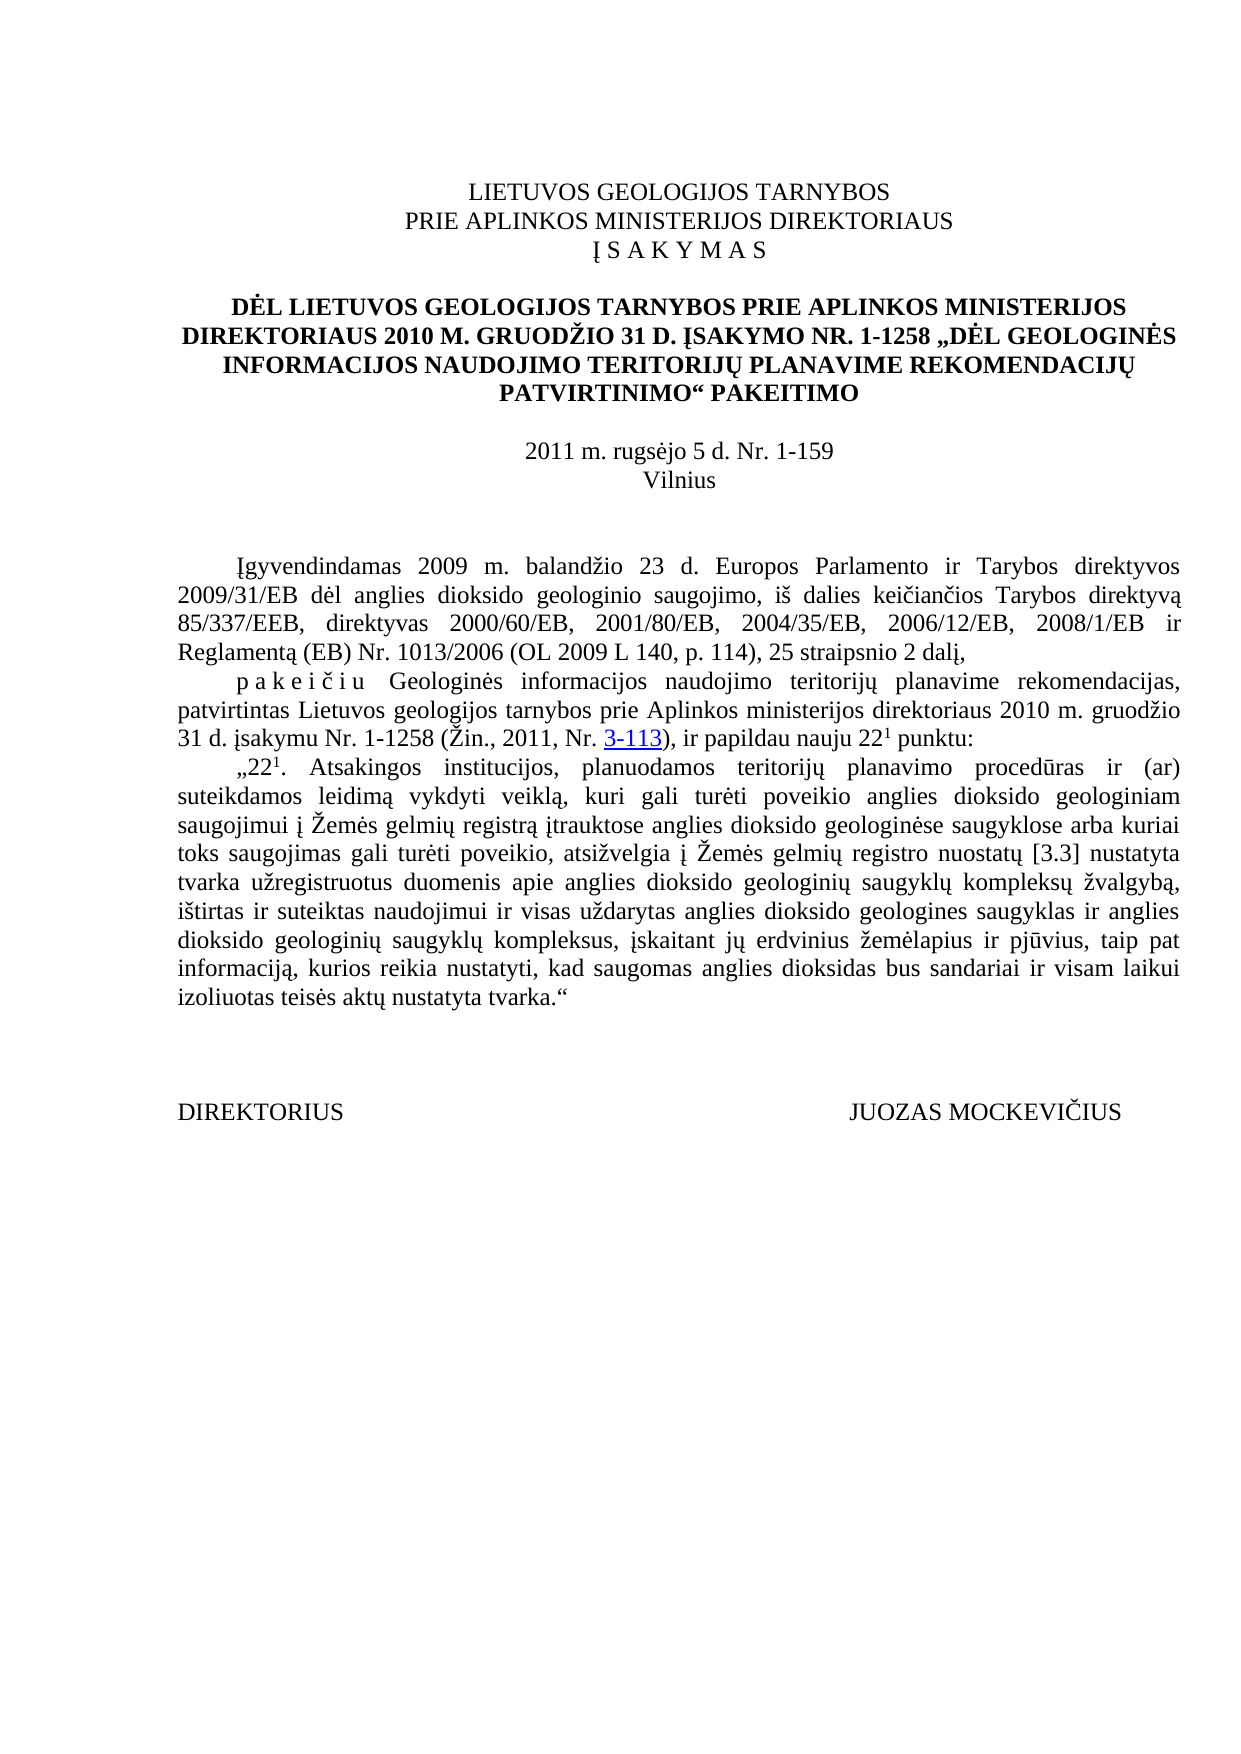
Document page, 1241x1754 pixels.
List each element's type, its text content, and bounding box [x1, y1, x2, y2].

text PRIE APLINKOS MINISTERIJOS DIREKTORIAUS [177, 206, 1181, 235]
text Įgyvendindamas 2009 m. balandžio 23 d. Europos Parlamento ir Tarybos direktyvos 2009/31/EB dėl anglies dioksido geologinio saugojimo, iš dalies keičiančios Tarybos direktyvą 85/337/EEB, direktyvas 2000/60/EB, 2001/80/EB, 2004/35/EB, 2006/12/EB, 2008/1/EB ir Reglamentą (EB) Nr. 1013/2006 (OL 2009 L 140, p. 114), 25 straipsnio 2 dalį, [177, 551, 1181, 666]
text DĖL LIETUVOS GEOLOGIJOS TARNYBOS PRIE APLINKOS MINISTERIJOS DIREKTORIAUS 2010 M. GRUODŽIO 31 D. ĮSAKYMO Nr. 1-1258 „DĖL GEOLOGINĖS INFORMACIJOS NAUDOJIMO TERITORIJŲ PLANAVIME REKOMENDACIJŲ PATVIRTINIMO“ PAKEITIMO [177, 292, 1181, 407]
text LIETUVOS GEOLOGIJOS TARNYBOS [177, 177, 1181, 206]
text 2011 m. rugsėjo 5 d. Nr. 1-159 [177, 436, 1181, 465]
text Vilnius [177, 465, 1181, 493]
text „221. Atsakingos institucijos, planuodamos teritorijų planavimo procedūras ir (ar) suteikdamos leidimą vykdyti veiklą, kuri gali turėti poveikio anglies dioksido geologiniam saugojimui į Žemės gelmių registrą įtrauktose anglies dioksido geologinėse saugyklose arba kuriai toks saugojimas gali turėti poveikio, atsižvelgia į Žemės gelmių registro nuostatų [3.3] nustatyta tvarka užregistruotus duomenis apie anglies dioksido geologinių saugyklų kompleksų žvalgybą, ištirtas ir suteiktas naudojimui ir visas uždarytas anglies dioksido geologines saugyklas ir anglies dioksido geologinių saugyklų kompleksus, įskaitant jų erdvinius žemėlapius ir pjūvius, taip pat informaciją, kurios reikia nustatyti, kad saugomas anglies dioksidas bus sandariai ir visam laikui izoliuotas teisės aktų nustatyta tvarka.“ [177, 752, 1181, 1011]
text ĮSAKYMAS [177, 235, 1181, 263]
text Direktorius Juozas Mockevičius [177, 1097, 1181, 1126]
text pakeičiu Geologinės informacijos naudojimo teritorijų planavime rekomendacijas, patvirtintas Lietuvos geologijos tarnybos prie Aplinkos ministerijos direktoriaus 2010 m. gruodžio 31 d. įsakymu Nr. 1-1258 (Žin., 2011, Nr. 3-113), ir papildau nauju 221 punktu: [177, 666, 1181, 752]
